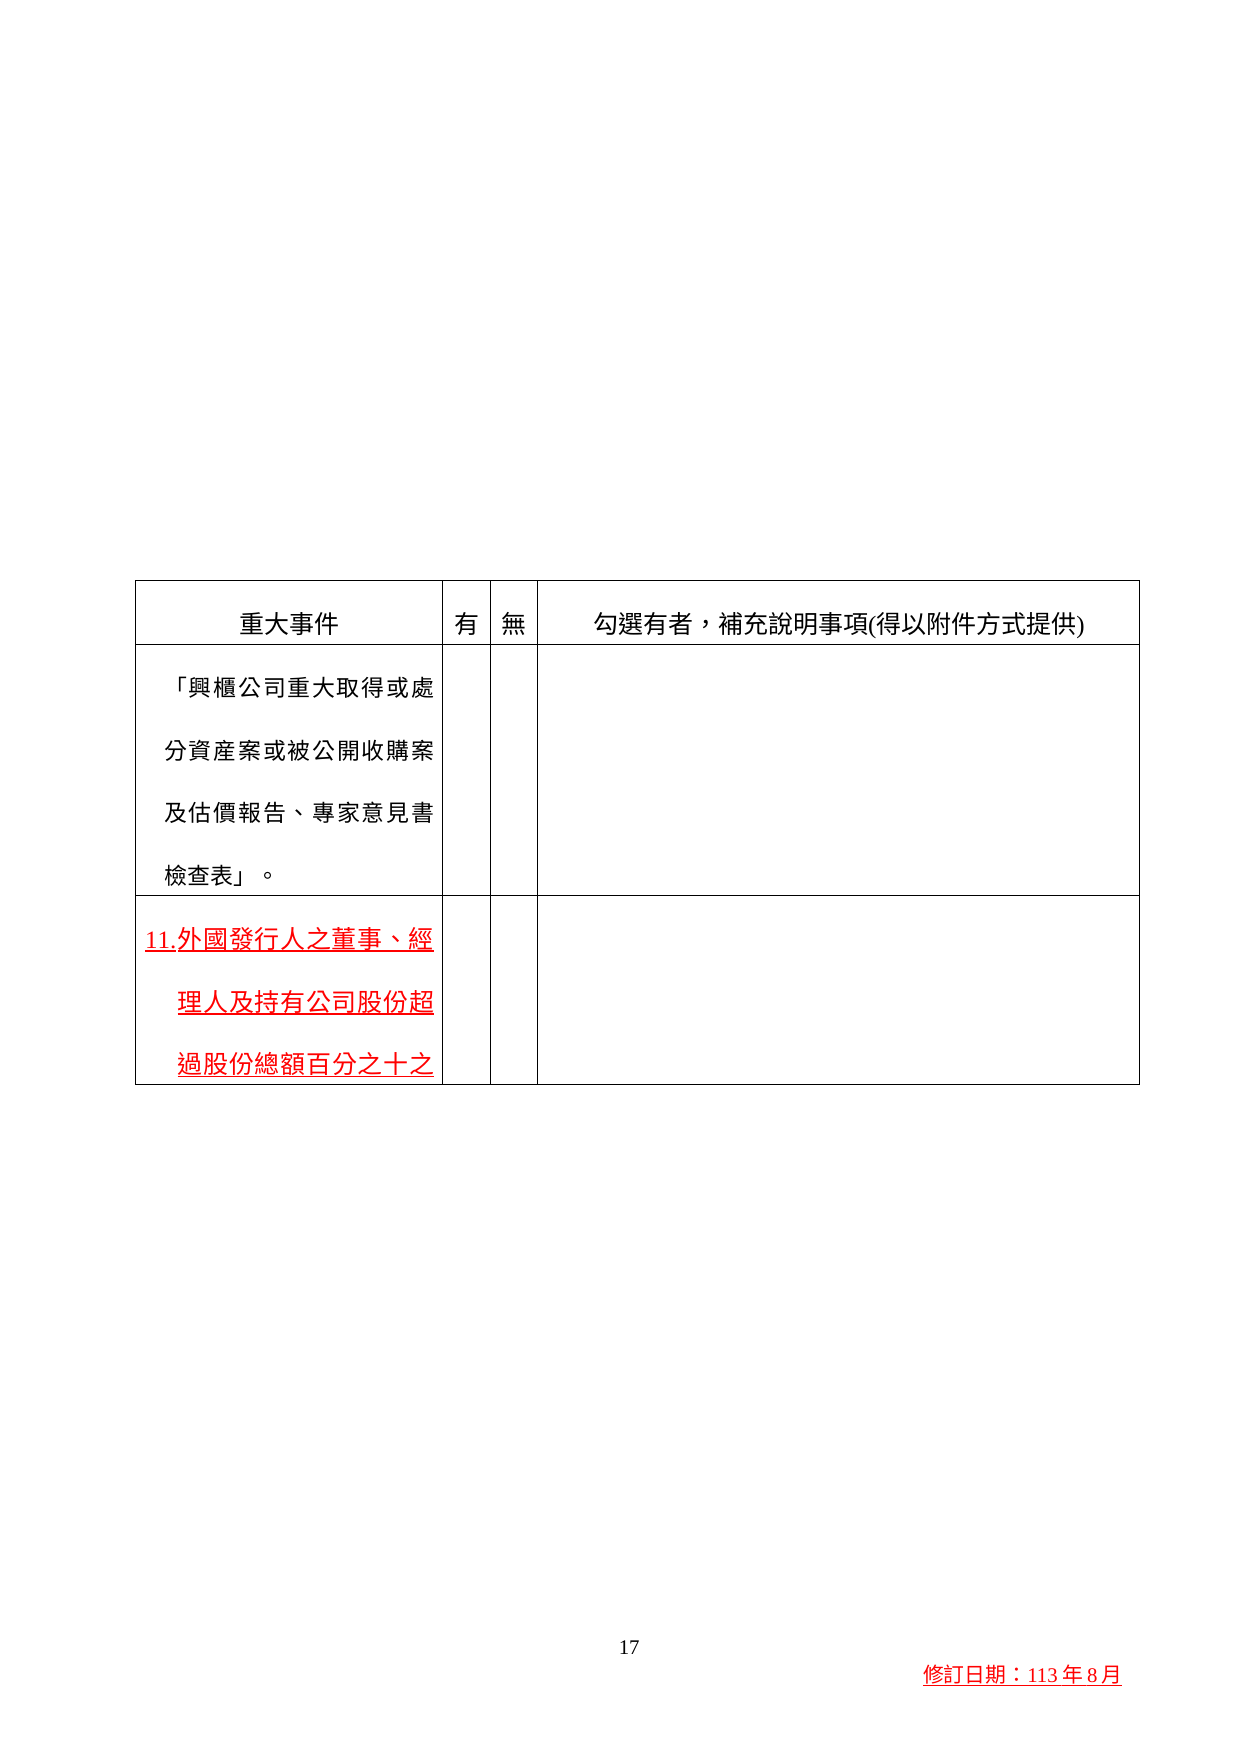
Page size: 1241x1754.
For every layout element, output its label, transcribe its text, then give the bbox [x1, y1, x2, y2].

table_cell [443, 645, 490, 895]
table_cell [538, 896, 1139, 1083]
table_header 重大事件 [136, 581, 442, 644]
table_cell [491, 896, 537, 1083]
table_cell [443, 896, 490, 1083]
table_header 無 [491, 581, 537, 644]
table_cell 「興櫃公司重大取得或處分資産案或被公開收購案及估價報告、專家意見書檢查表」。 [136, 645, 442, 895]
table_cell [491, 645, 537, 895]
table_header 勾選有者，補充說明事項(得以附件方式提供) [538, 581, 1139, 644]
table_cell 11. 外國發行人之董事、經理人及持有公司股份超過股份總額百分之十之 [136, 896, 442, 1083]
table_header 有 [443, 581, 490, 644]
table_cell [538, 645, 1139, 895]
